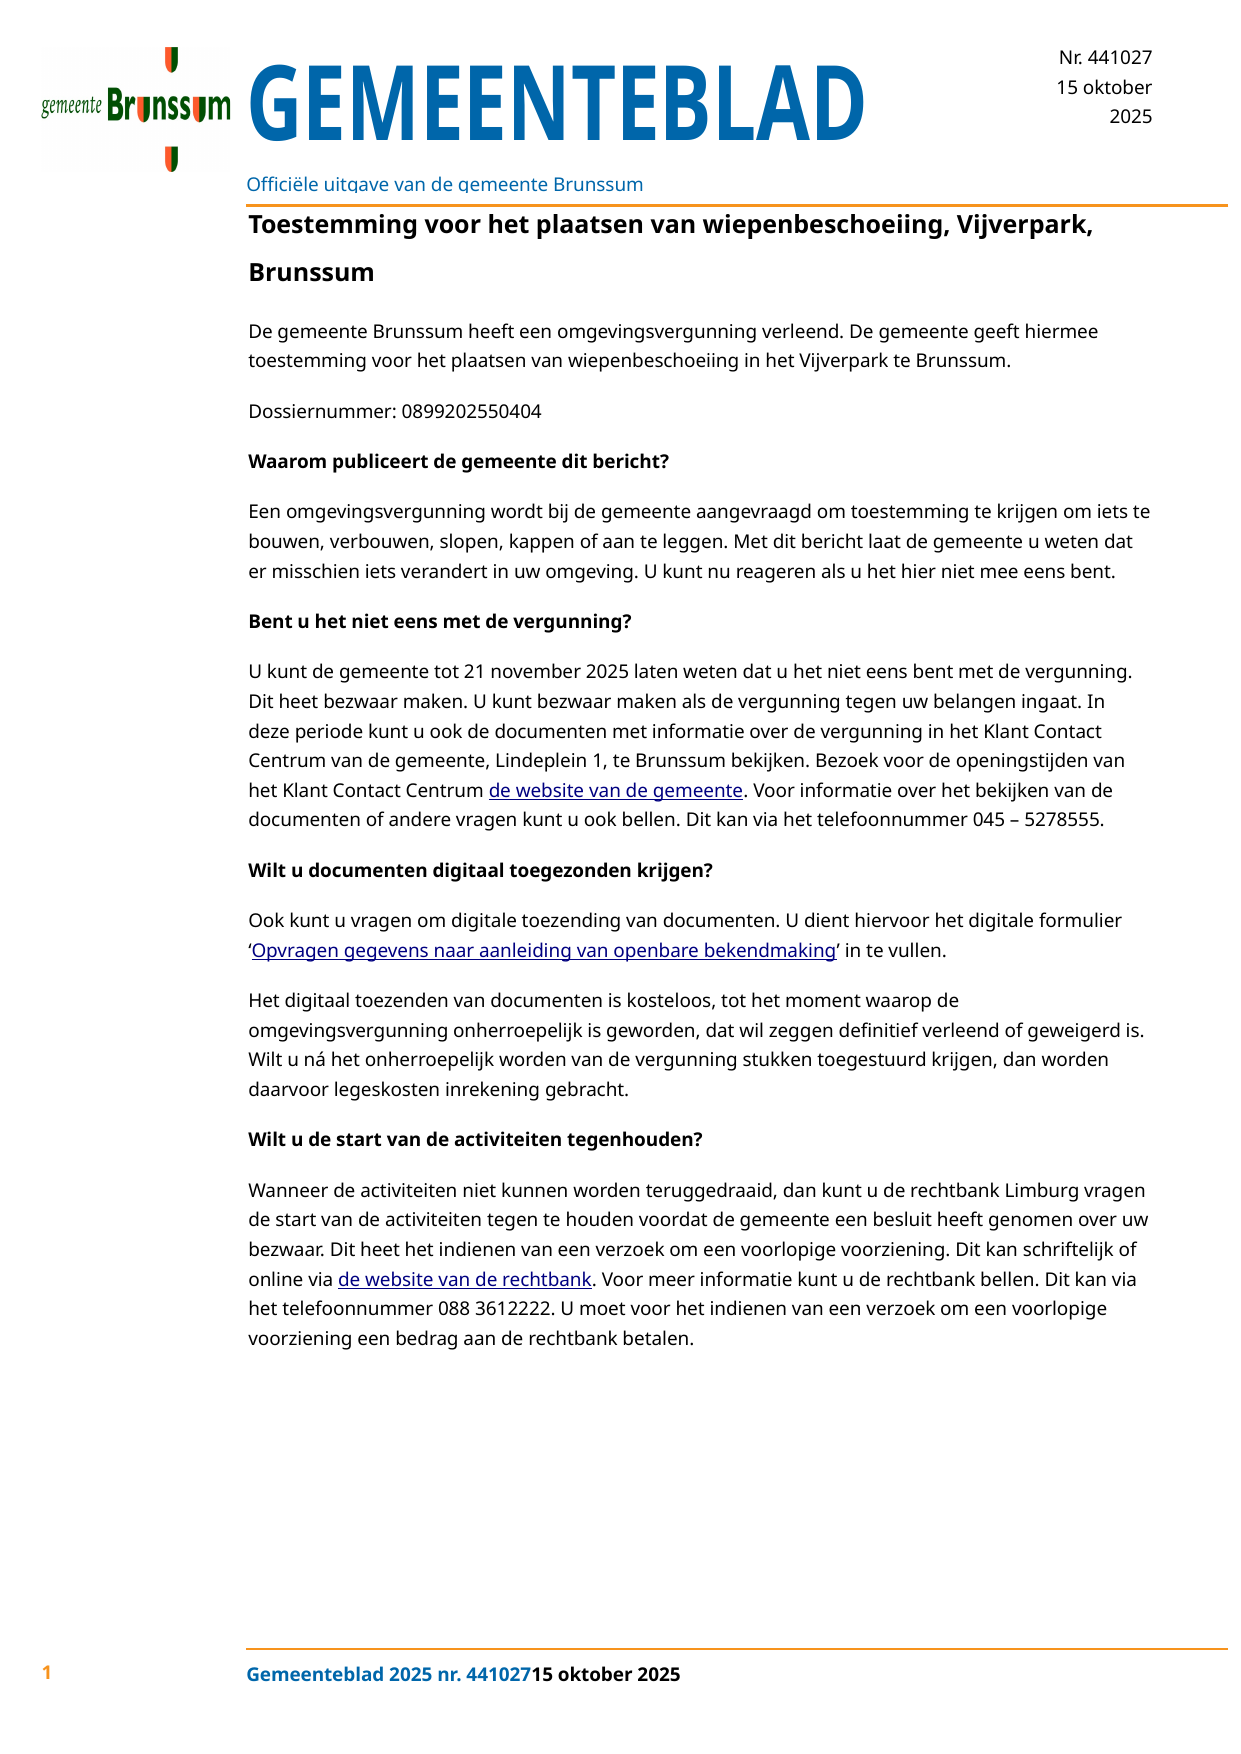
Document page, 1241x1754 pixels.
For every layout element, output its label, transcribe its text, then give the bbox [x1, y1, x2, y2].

text De gemeente Brunssum heeft een omgevingsvergunning verleend. De gemeente geeft hiermee toestemming voor het plaatsen van wiepenbeschoeiing in het Vijverpark te Brunssum. [248, 318, 1152, 373]
text Wilt u de start van de activiteiten tegenhouden? [248, 1127, 1152, 1152]
picture [41, 47, 231, 172]
text Waarom publiceert de gemeente dit bericht? [248, 448, 1152, 474]
text U kunt de gemeente tot 21 november 2025 laten weten dat u het niet eens bent met de vergunning. Dit heet bezwaar maken. U kunt bezwaar maken als de vergunning tegen uw belangen ingaat. In deze periode kunt u ook de documenten met informatie over de vergunning in het Klant Contact Centrum van de gemeente, Lindeplein 1, te Brunssum bekijken. Bezoek voor de openingstijden van het Klant Contact Centrum de website van de gemeente. Voor informatie over het bekijken van de documenten of andere vragen kunt u ook bellen. Dit kan via het telefoonnummer 045 – 5278555. [248, 659, 1152, 832]
text Het digitaal toezenden van documenten is kosteloos, tot het moment waarop de omgevingsvergunning onherroepelijk is geworden, dat wil zeggen definitief verleend of geweigerd is. Wilt u ná het onherroepelijk worden van de vergunning stukken toegestuurd krijgen, dan worden daarvoor legeskosten inrekening gebracht. [248, 987, 1152, 1102]
text Wilt u documenten digitaal toegezonden krijgen? [248, 857, 1152, 883]
text Een omgevingsvergunning wordt bij de gemeente aangevraagd om toestemming te krijgen om iets te bouwen, verbouwen, slopen, kappen of aan te leggen. Met dit bericht laat de gemeente u weten dat er misschien iets verandert in uw omgeving. U kunt nu reageren als u het hier niet mee eens bent. [248, 499, 1152, 584]
text Dossiernummer: 0899202550404 [248, 398, 1152, 424]
text Ook kunt u vragen om digitale toezending van documenten. U dient hiervoor het digitale formulier ‘Opvragen gegevens naar aanleiding van openbare bekendmaking’ in te vullen. [248, 907, 1152, 963]
text Wanneer de activiteiten niet kunnen worden teruggedraaid, dan kunt u de rechtbank Limburg vragen de start van de activiteiten tegen te houden voordat de gemeente een besluit heeft genomen over uw bezwaar. Dit heet het indienen van een verzoek om een voorlopige voorziening. Dit kan schriftelijk of online via de website van de rechtbank. Voor meer informatie kunt u de rechtbank bellen. Dit kan via het telefoonnummer 088 3612222. U moet voor het indienen van een verzoek om een voorlopige voorziening een bedrag aan de rechtbank betalen. [248, 1177, 1152, 1351]
text Toestemming voor het plaatsen van wiepenbeschoeiing, Vijverpark, Brunssum [248, 207, 1152, 288]
text Bent u het niet eens met de vergunning? [248, 608, 1152, 634]
